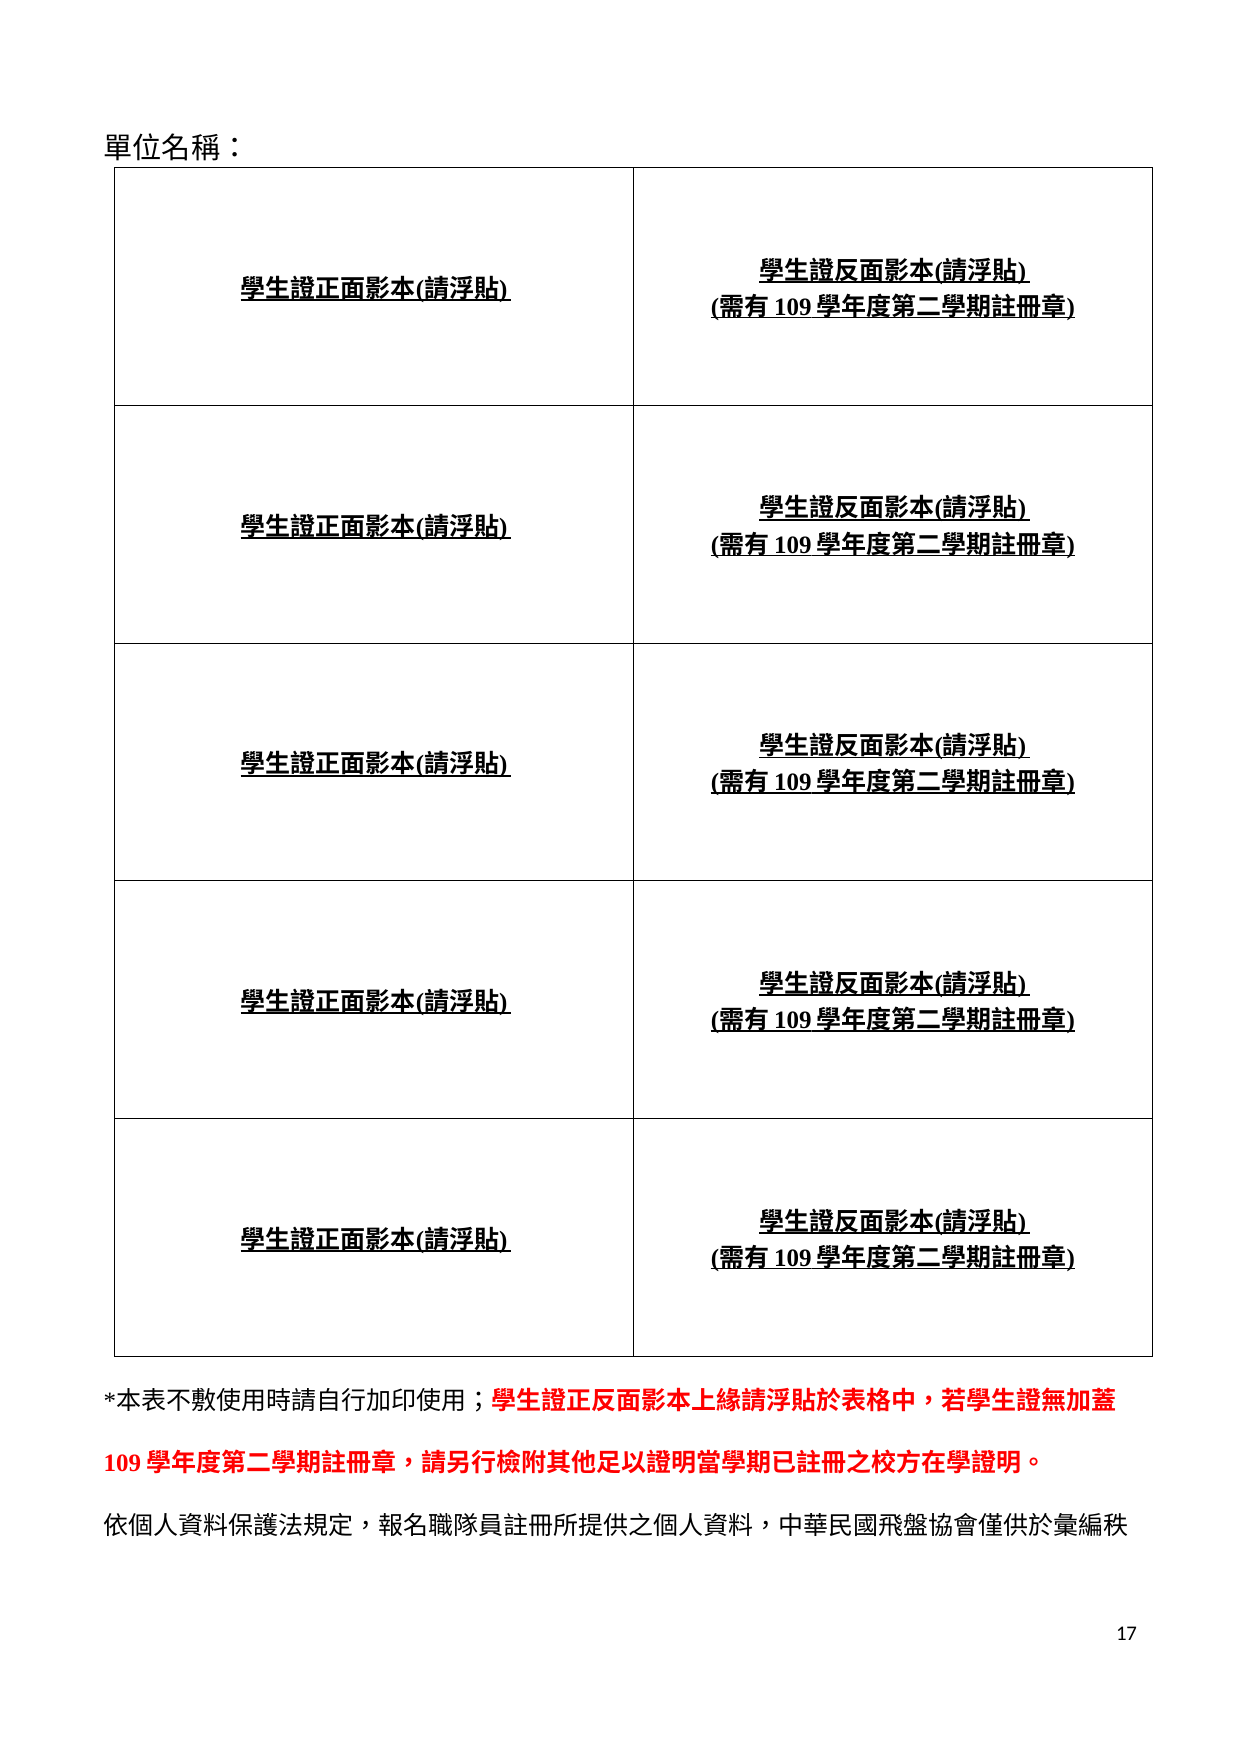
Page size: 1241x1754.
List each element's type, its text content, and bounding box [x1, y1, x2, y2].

table_header 學生證反面影本(請浮貼) (需有109學年度第二學期註冊章) [634, 168, 1152, 405]
text 單位名稱： [103, 104, 1137, 167]
table_cell 學生證反面影本(請浮貼) (需有109學年度第二學期註冊章) [634, 1119, 1152, 1356]
table_cell 學生證正面影本(請浮貼) [115, 644, 633, 880]
table_header 學生證正面影本(請浮貼) [115, 168, 633, 405]
text *本表不敷使用時請自行加印使用；學生證正反面影本上緣請浮貼於表格中，若學生證無加蓋109學年度第二學期註冊章，請另行檢附其他足以證明當學期已註冊之校方在學證明。 [103, 1357, 1137, 1482]
text 依個人資料保護法規定，報名職隊員註冊所提供之個人資料，中華民國飛盤協會僅供於彙編秩 [103, 1482, 1137, 1544]
table_cell 學生證反面影本(請浮貼) (需有109學年度第二學期註冊章) [634, 881, 1152, 1118]
table_cell 學生證正面影本(請浮貼) [115, 881, 633, 1118]
table_cell 學生證正面影本(請浮貼) [115, 406, 633, 642]
table_cell 學生證正面影本(請浮貼) [115, 1119, 633, 1356]
table_cell 學生證反面影本(請浮貼) (需有109學年度第二學期註冊章) [634, 406, 1152, 642]
table_cell 學生證反面影本(請浮貼) (需有109學年度第二學期註冊章) [634, 644, 1152, 880]
